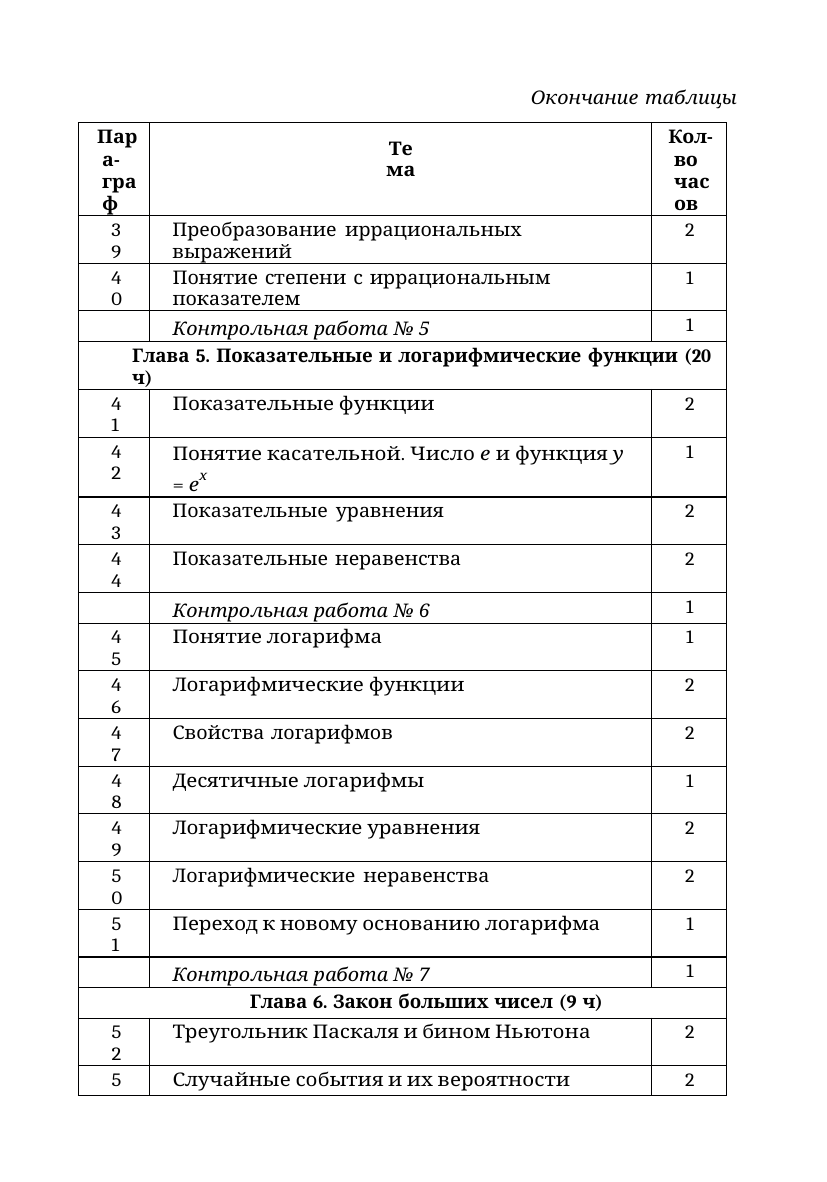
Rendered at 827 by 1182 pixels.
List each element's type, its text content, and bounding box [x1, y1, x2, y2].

table_cell 39 [79, 216, 149, 263]
table_cell 1 [652, 438, 726, 496]
table_cell 45 [79, 624, 149, 670]
table_cell 2 [652, 216, 726, 263]
table_cell 1 [652, 311, 726, 341]
table_cell 43 [79, 498, 149, 544]
table_header Пара- граф [79, 123, 149, 215]
table_cell 48 [79, 767, 149, 813]
table_cell Понятие касательной. Число e и функция y = ex [150, 438, 651, 496]
table_cell [79, 958, 149, 987]
table_cell Контрольная работа № 7 [150, 958, 651, 987]
table_cell 2 [652, 862, 726, 909]
table_cell Показательные уравнения [150, 498, 651, 544]
table_cell 49 [79, 814, 149, 861]
table_cell 1 [652, 767, 726, 813]
table_header Кол-во часов [652, 123, 726, 215]
table_cell Показательные неравенства [150, 545, 651, 592]
table_cell Логарифмические уравнения [150, 814, 651, 861]
table_cell 41 [79, 390, 149, 437]
table_cell 42 [79, 438, 149, 496]
table_cell 2 [652, 545, 726, 592]
table_cell Понятие степени с иррациональным показателем [150, 264, 651, 310]
table_cell 2 [652, 1066, 726, 1095]
table_cell 2 [652, 390, 726, 437]
table_cell 52 [79, 1019, 149, 1065]
table_cell Глава 5. Показательные и логарифмические функции (20 ч) [79, 342, 726, 389]
table_cell 1 [652, 910, 726, 956]
table_cell 50 [79, 862, 149, 909]
table_cell 51 [79, 910, 149, 956]
table_cell 2 [652, 719, 726, 766]
table_cell Преобразование иррациональных выражений [150, 216, 651, 263]
table_cell 2 [652, 671, 726, 718]
table_cell Контрольная работа № 5 [150, 311, 651, 341]
table_cell 2 [652, 1019, 726, 1065]
table_cell Логарифмические функции [150, 671, 651, 718]
table_cell Глава 6. Закон больших чисел (9 ч) [79, 988, 726, 1017]
table_cell 1 [652, 264, 726, 310]
table_cell Треугольник Паскаля и бином Ньютона [150, 1019, 651, 1065]
table_cell 40 [79, 264, 149, 310]
table_cell 2 [652, 814, 726, 861]
table_cell Случайные события и их вероятности [150, 1066, 651, 1095]
table_cell 44 [79, 545, 149, 592]
table_cell 1 [652, 593, 726, 622]
table_cell Свойства логарифмов [150, 719, 651, 766]
table_cell 47 [79, 719, 149, 766]
table_cell Понятие логарифма [150, 624, 651, 670]
table_cell [79, 311, 149, 341]
table_cell Десятичные логарифмы [150, 767, 651, 813]
table_cell 1 [652, 958, 726, 987]
table_cell 2 [652, 498, 726, 544]
table_cell Переход к новому основанию логарифма [150, 910, 651, 956]
table_cell 1 [652, 624, 726, 670]
table_cell 5 [79, 1066, 149, 1095]
table_cell Логарифмические неравенства [150, 862, 651, 909]
table_cell Показательные функции [150, 390, 651, 437]
table_cell [79, 593, 149, 622]
table_header Тема [150, 123, 651, 215]
table_cell 46 [79, 671, 149, 718]
text Окончание таблицы [77, 84, 739, 110]
table_cell Контрольная работа № 6 [150, 593, 651, 622]
